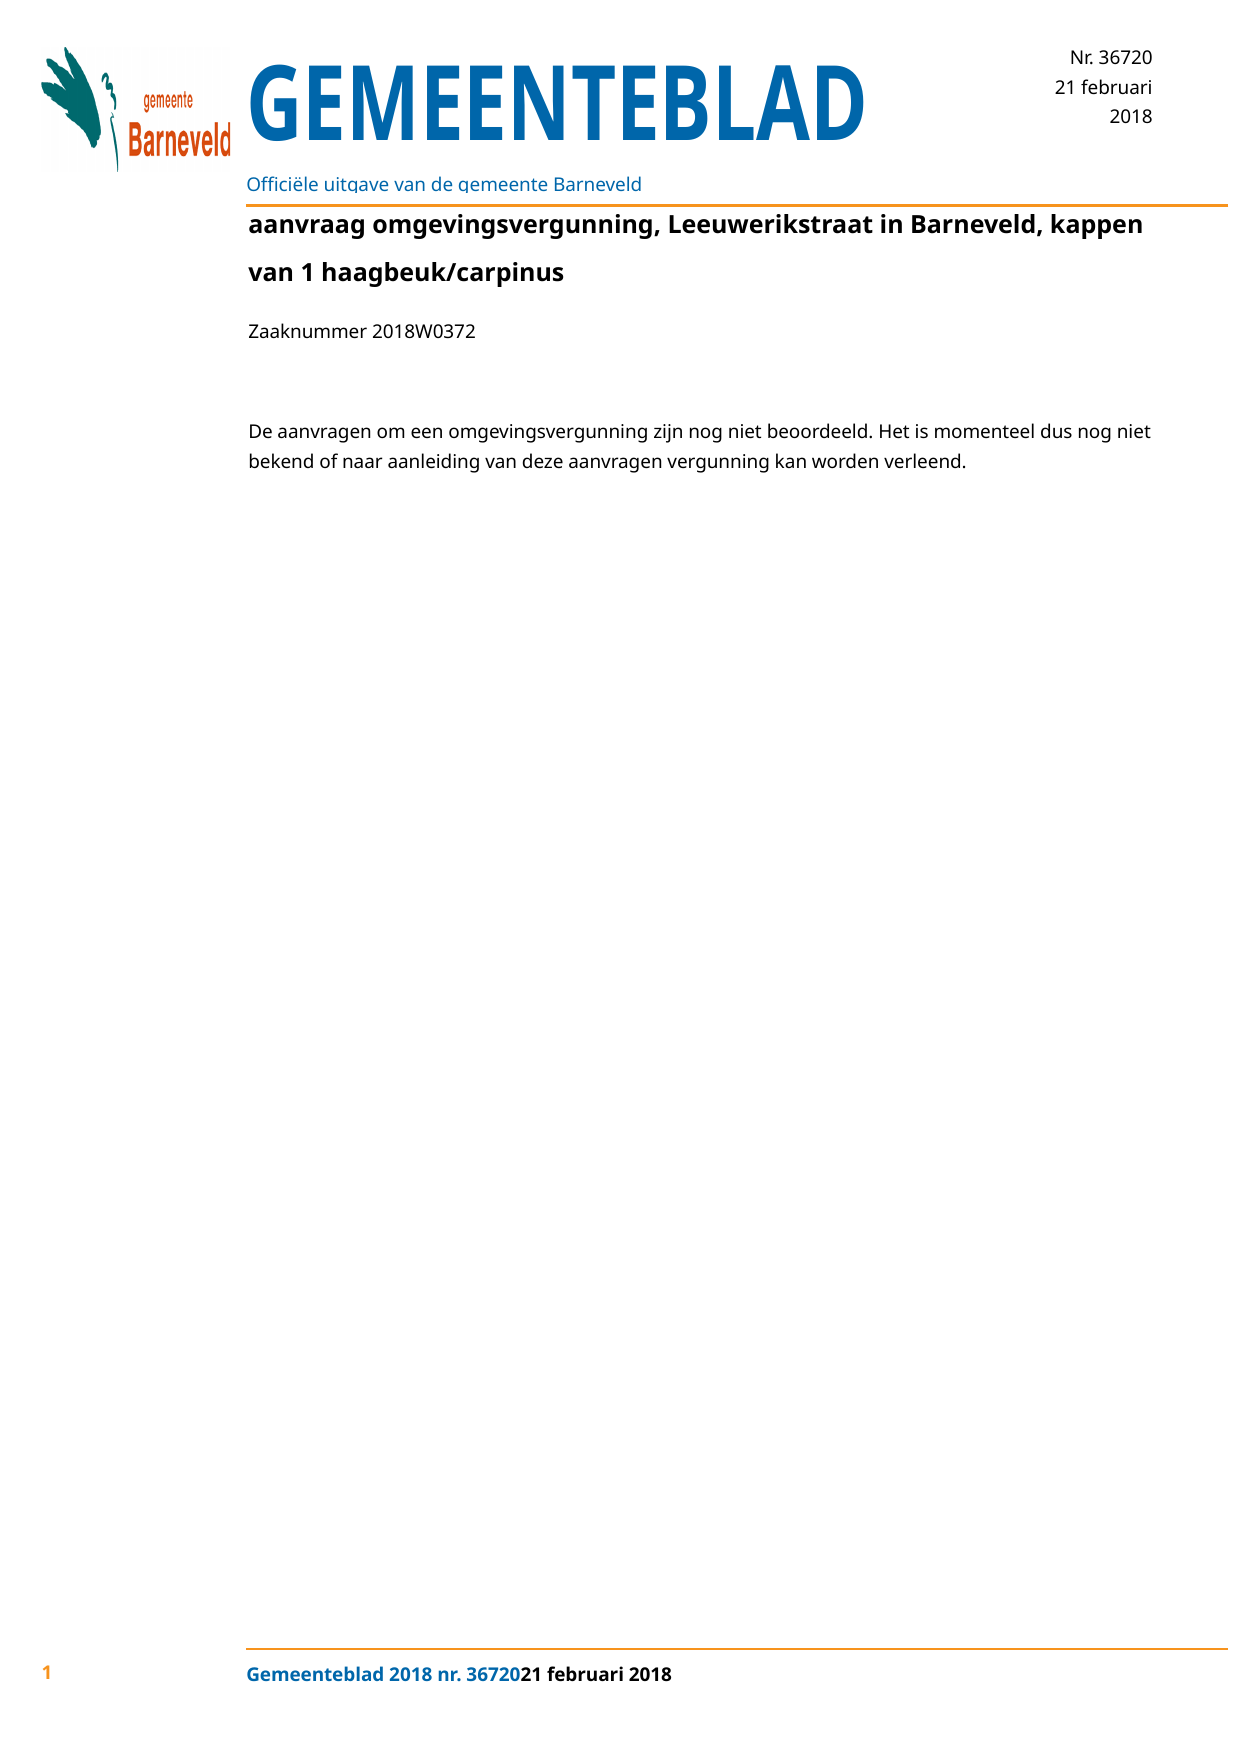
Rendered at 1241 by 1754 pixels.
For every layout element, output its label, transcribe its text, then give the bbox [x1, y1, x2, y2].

text aanvraag omgevingsvergunning, Leeuwerikstraat in Barneveld, kappen van 1 haagbeuk/carpinus [248, 207, 1152, 288]
picture [41, 47, 231, 172]
text De aanvragen om een omgevingsvergunning zijn nog niet beoordeeld. Het is momenteel dus nog niet bekend of naar aanleiding van deze aanvragen vergunning kan worden verleend. [248, 419, 1152, 474]
text Zaaknummer 2018W0372 [248, 318, 1152, 344]
